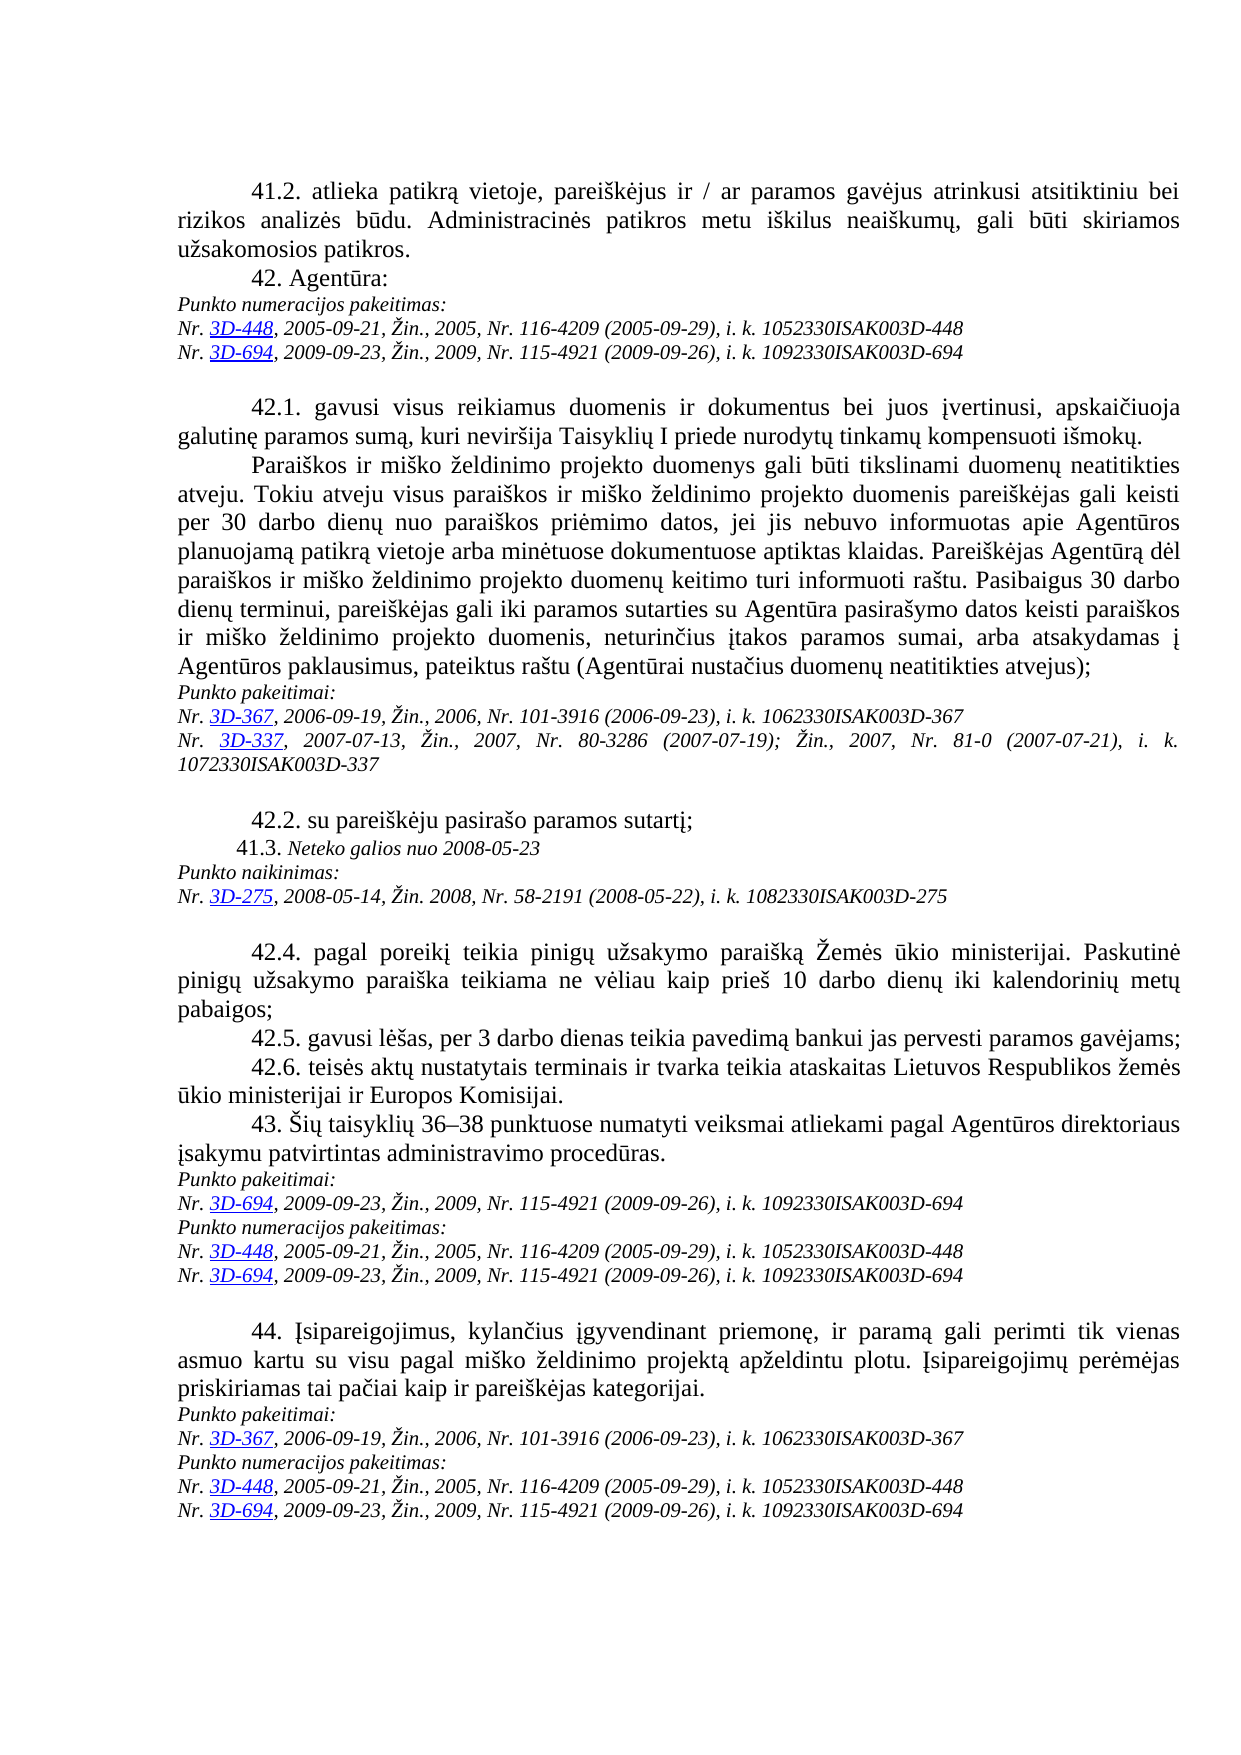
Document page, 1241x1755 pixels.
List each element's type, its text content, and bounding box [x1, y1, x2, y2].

text 42.4. pagal poreikį teikia pinigų užsakymo paraišką Žemės ūkio ministerijai. Paskutinė pinigų užsakymo paraiška teikiama ne vėliau kaip prieš 10 darbo dienų iki kalendorinių metų pabaigos; [177, 937, 1181, 1023]
text 42.1. gavusi visus reikiamus duomenis ir dokumentus bei juos įvertinusi, apskaičiuoja galutinę paramos sumą, kuri neviršija Taisyklių I priede nurodytų tinkamų kompensuoti išmokų. [177, 392, 1181, 450]
text Punkto numeracijos pakeitimas: [177, 1450, 1181, 1474]
text Nr. 3D-275, 2008-05-14, Žin. 2008, Nr. 58-2191 (2008-05-22), i. k. 1082330ISAK003D-275 [177, 884, 1181, 908]
text Nr. 3D-448, 2005-09-21, Žin., 2005, Nr. 116-4209 (2005-09-29), i. k. 1052330ISAK003D-448 [177, 1239, 1181, 1263]
text Nr. 3D-337, 2007-07-13, Žin., 2007, Nr. 80-3286 (2007-07-19); Žin., 2007, Nr. 81-0 (2007-07-21), i. k. 1072330ISAK003D-337 [177, 728, 1181, 776]
text 44. Įsipareigojimus, kylančius įgyvendinant priemonę, ir paramą gali perimti tik vienas asmuo kartu su visu pagal miško želdinimo projektą apželdintu plotu. Įsipareigojimų perėmėjas priskiriamas tai pačiai kaip ir pareiškėjas kategorijai. [177, 1316, 1181, 1402]
text Punkto numeracijos pakeitimas: [177, 291, 1181, 316]
text Nr. 3D-367, 2006-09-19, Žin., 2006, Nr. 101-3916 (2006-09-23), i. k. 1062330ISAK003D-367 [177, 704, 1181, 728]
text Nr. 3D-694, 2009-09-23, Žin., 2009, Nr. 115-4921 (2009-09-26), i. k. 1092330ISAK003D-694 [177, 1263, 1181, 1287]
text 42.6. teisės aktų nustatytais terminais ir tvarka teikia ataskaitas Lietuvos Respublikos žemės ūkio ministerijai ir Europos Komisijai. [177, 1052, 1181, 1109]
text Punkto pakeitimai: [177, 1167, 1181, 1191]
text Punkto pakeitimai: [177, 1402, 1181, 1426]
text Punkto numeracijos pakeitimas: [177, 1215, 1181, 1239]
text Punkto pakeitimai: [177, 680, 1181, 704]
text Nr. 3D-448, 2005-09-21, Žin., 2005, Nr. 116-4209 (2005-09-29), i. k. 1052330ISAK003D-448 [177, 316, 1181, 339]
text Nr. 3D-367, 2006-09-19, Žin., 2006, Nr. 101-3916 (2006-09-23), i. k. 1062330ISAK003D-367 [177, 1426, 1181, 1450]
text Paraiškos ir miško želdinimo projekto duomenys gali būti tikslinami duomenų neatitikties atveju. Tokiu atveju visus paraiškos ir miško želdinimo projekto duomenis pareiškėjas gali keisti per 30 darbo dienų nuo paraiškos priėmimo datos, jei jis nebuvo informuotas apie Agentūros planuojamą patikrą vietoje arba minėtuose dokumentuose aptiktas klaidas. Pareiškėjas Agentūrą dėl paraiškos ir miško želdinimo projekto duomenų keitimo turi informuoti raštu. Pasibaigus 30 darbo dienų terminui, pareiškėjas gali iki paramos sutarties su Agentūra pasirašymo datos keisti paraiškos ir miško želdinimo projekto duomenis, neturinčius įtakos paramos sumai, arba atsakydamas į Agentūros paklausimus, pateiktus raštu (Agentūrai nustačius duomenų neatitikties atvejus); [177, 450, 1181, 680]
text Nr. 3D-694, 2009-09-23, Žin., 2009, Nr. 115-4921 (2009-09-26), i. k. 1092330ISAK003D-694 [177, 1498, 1181, 1522]
text 42.5. gavusi lėšas, per 3 darbo dienas teikia pavedimą bankui jas pervesti paramos gavėjams; [177, 1023, 1181, 1052]
text Nr. 3D-694, 2009-09-23, Žin., 2009, Nr. 115-4921 (2009-09-26), i. k. 1092330ISAK003D-694 [177, 339, 1181, 364]
text 42. Agentūra: [177, 263, 1181, 291]
text 41.2. atlieka patikrą vietoje, pareiškėjus ir / ar paramos gavėjus atrinkusi atsitiktiniu bei rizikos analizės būdu. Administracinės patikros metu iškilus neaiškumų, gali būti skiriamos užsakomosios patikros. [177, 176, 1181, 263]
text Nr. 3D-694, 2009-09-23, Žin., 2009, Nr. 115-4921 (2009-09-26), i. k. 1092330ISAK003D-694 [177, 1191, 1181, 1215]
text 43. Šių taisyklių 36–38 punktuose numatyti veiksmai atliekami pagal Agentūros direktoriaus įsakymu patvirtintas administravimo procedūras. [177, 1109, 1181, 1167]
text 41.3. Neteko galios nuo 2008-05-23 [177, 834, 1181, 860]
text Nr. 3D-448, 2005-09-21, Žin., 2005, Nr. 116-4209 (2005-09-29), i. k. 1052330ISAK003D-448 [177, 1474, 1181, 1498]
text 42.2. su pareiškėju pasirašo paramos sutartį; [177, 805, 1181, 834]
text Punkto naikinimas: [177, 860, 1181, 884]
